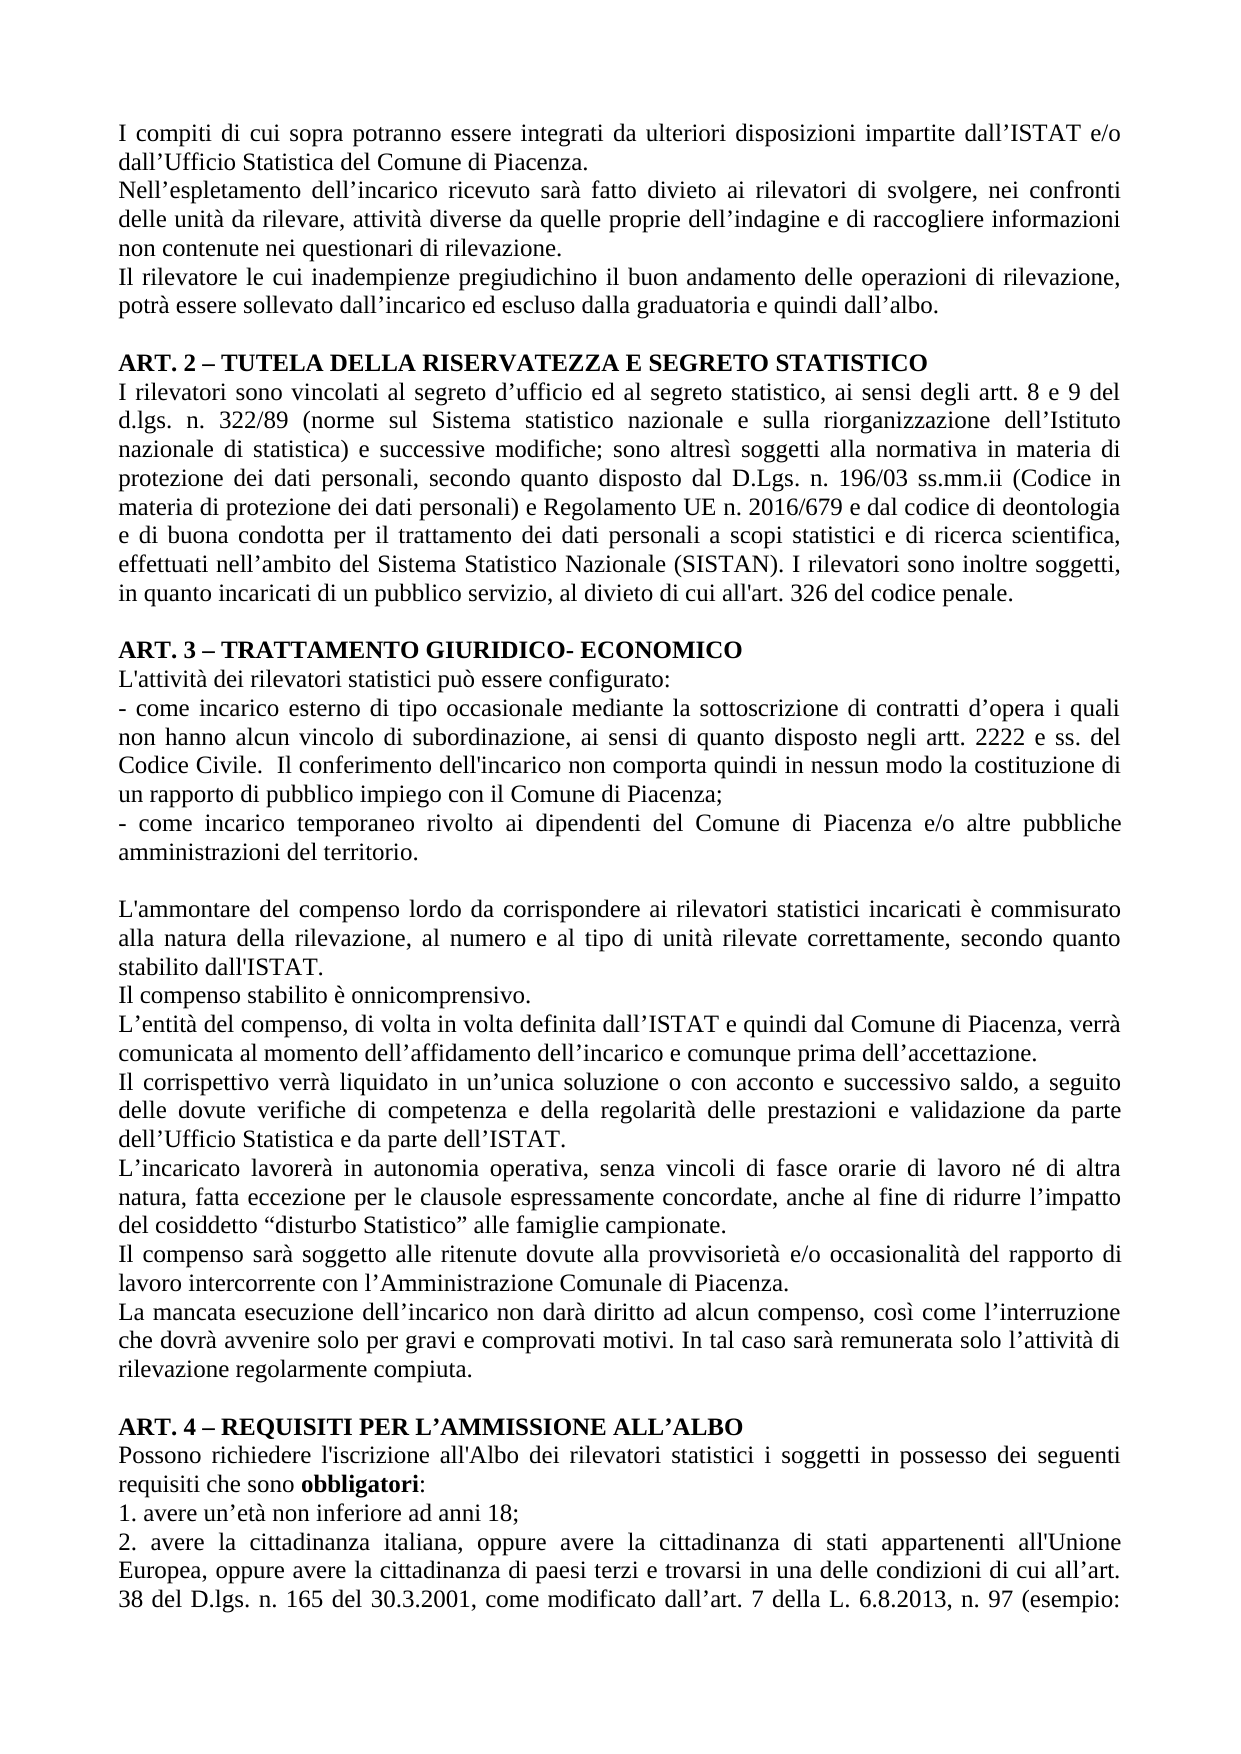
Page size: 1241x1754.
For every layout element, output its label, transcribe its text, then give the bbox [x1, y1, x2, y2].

text Nell’espletamento dell’incarico ricevuto sarà fatto divieto ai rilevatori di svolgere, nei confronti delle unità da rilevare, attività diverse da quelle proprie dell’indagine e di raccogliere informazioni non contenute nei questionari di rilevazione. [118, 176, 1122, 262]
text - come incarico temporaneo rivolto ai dipendenti del Comune di Piacenza e/o altre pubbliche amministrazioni del territorio. [118, 808, 1122, 866]
text 1. avere un’età non inferiore ad anni 18; [118, 1498, 1122, 1527]
text ART. 3 – TRATTAMENTO GIURIDICO- ECONOMICO [118, 636, 1122, 664]
text - come incarico esterno di tipo occasionale mediante la sottoscrizione di contratti d’opera i quali non hanno alcun vincolo di subordinazione, ai sensi di quanto disposto negli artt. 2222 e ss. del Codice Civile. Il conferimento dell'incarico non comporta quindi in nessun modo la costituzione di un rapporto di pubblico impiego con il Comune di Piacenza; [118, 693, 1122, 808]
text ART. 2 – TUTELA DELLA RISERVATEZZA E SEGRETO STATISTICO [118, 348, 1122, 377]
text 2. avere la cittadinanza italiana, oppure avere la cittadinanza di stati appartenenti all'Unione Europea, oppure avere la cittadinanza di paesi terzi e trovarsi in una delle condizioni di cui all’art. 38 del D.lgs. n. 165 del 30.3.2001, come modificato dall’art. 7 della L. 6.8.2013, n. 97 (esempio: [118, 1527, 1122, 1613]
text Il compenso sarà soggetto alle ritenute dovute alla provvisorietà e/o occasionalità del rapporto di lavoro intercorrente con l’Amministrazione Comunale di Piacenza. [118, 1239, 1122, 1297]
text Il compenso stabilito è onnicomprensivo. [118, 981, 1122, 1009]
text ART. 4 – REQUISITI PER L’AMMISSIONE ALL’ALBO [118, 1412, 1122, 1441]
text I compiti di cui sopra potranno essere integrati da ulteriori disposizioni impartite dall’ISTAT e/o dall’Ufficio Statistica del Comune di Piacenza. [118, 118, 1122, 176]
text L’entità del compenso, di volta in volta definita dall’ISTAT e quindi dal Comune di Piacenza, verrà comunicata al momento dell’affidamento dell’incarico e comunque prima dell’accettazione. [118, 1009, 1122, 1067]
text Il rilevatore le cui inadempienze pregiudichino il buon andamento delle operazioni di rilevazione, potrà essere sollevato dall’incarico ed escluso dalla graduatoria e quindi dall’albo. [118, 262, 1122, 319]
text Il corrispettivo verrà liquidato in un’unica soluzione o con acconto e successivo saldo, a seguito delle dovute verifiche di competenza e della regolarità delle prestazioni e validazione da parte dell’Ufficio Statistica e da parte dell’ISTAT. [118, 1067, 1122, 1153]
text L’incaricato lavorerà in autonomia operativa, senza vincoli di fasce orarie di lavoro né di altra natura, fatta eccezione per le clausole espressamente concordate, anche al fine di ridurre l’impatto del cosiddetto “disturbo Statistico” alle famiglie campionate. [118, 1153, 1122, 1239]
text La mancata esecuzione dell’incarico non darà diritto ad alcun compenso, così come l’interruzione che dovrà avvenire solo per gravi e comprovati motivi. In tal caso sarà remunerata solo l’attività di rilevazione regolarmente compiuta. [118, 1297, 1122, 1383]
text L'ammontare del compenso lordo da corrispondere ai rilevatori statistici incaricati è commisurato alla natura della rilevazione, al numero e al tipo di unità rilevate correttamente, secondo quanto stabilito dall'ISTAT. [118, 894, 1122, 981]
text Possono richiedere l'iscrizione all'Albo dei rilevatori statistici i soggetti in possesso dei seguenti requisiti che sono obbligatori: [118, 1441, 1122, 1498]
text L'attività dei rilevatori statistici può essere configurato: [118, 664, 1122, 693]
text I rilevatori sono vincolati al segreto d’ufficio ed al segreto statistico, ai sensi degli artt. 8 e 9 del d.lgs. n. 322/89 (norme sul Sistema statistico nazionale e sulla riorganizzazione dell’Istituto nazionale di statistica) e successive modifiche; sono altresì soggetti alla normativa in materia di protezione dei dati personali, secondo quanto disposto dal D.Lgs. n. 196/03 ss.mm.ii (Codice in materia di protezione dei dati personali) e Regolamento UE n. 2016/679 e dal codice di deontologia e di buona condotta per il trattamento dei dati personali a scopi statistici e di ricerca scientifica, effettuati nell’ambito del Sistema Statistico Nazionale (SISTAN). I rilevatori sono inoltre soggetti, in quanto incaricati di un pubblico servizio, al divieto di cui all'art. 326 del codice penale. [118, 377, 1122, 607]
